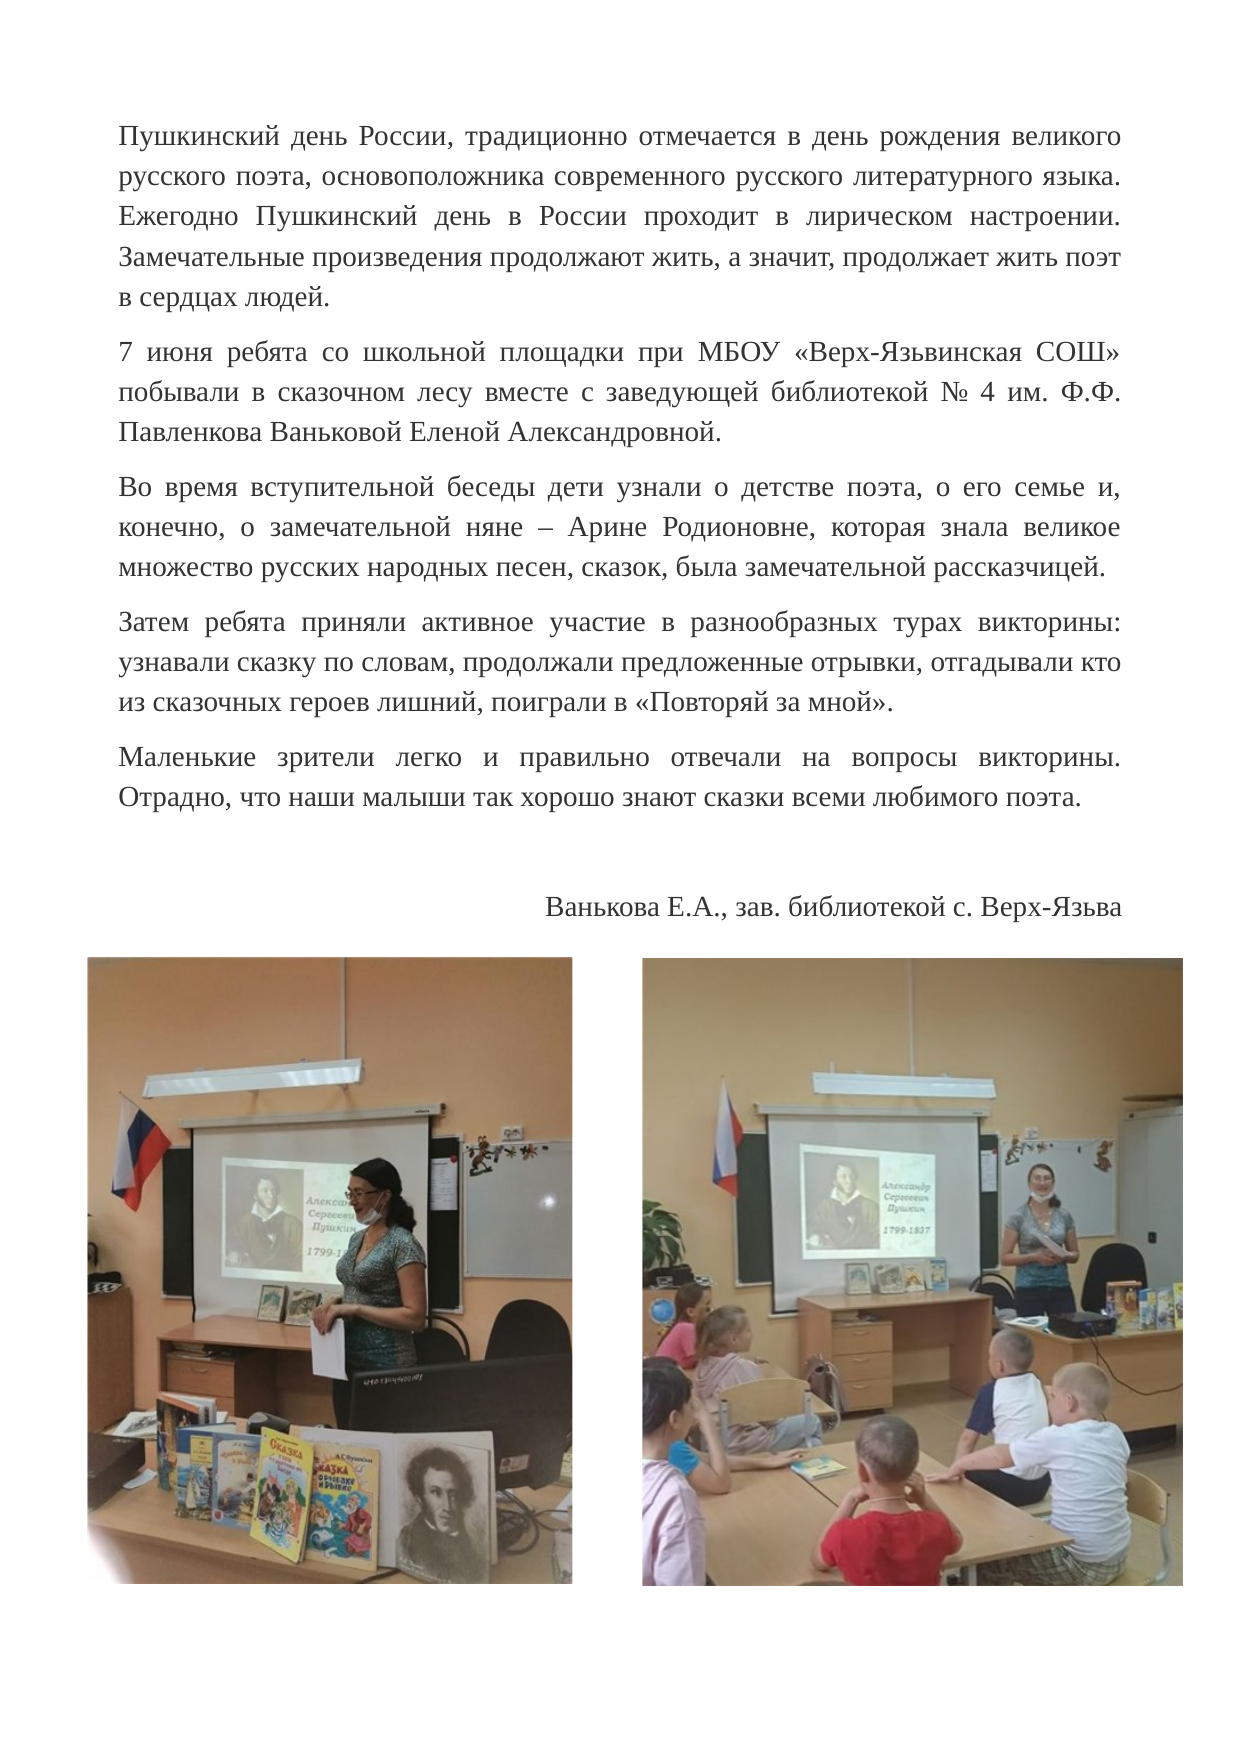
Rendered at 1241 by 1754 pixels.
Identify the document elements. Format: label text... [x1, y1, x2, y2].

text Затем ребята приняли активное участие в разнообразных турах викторины: узнавали сказку по словам, продолжали предложенные отрывки, отгадывали кто из сказочных героев лишний, поиграли в «Повторяй за мной». [118, 604, 1122, 718]
picture [87, 957, 573, 1584]
text Ванькова Е.А., зав. библиотекой с. Верх-Язьва [118, 889, 1122, 923]
text Во время вступительной беседы дети узнали о детстве поэта, о его семье и, конечно, о замечательной няне – Арине Родионовне, которая знала великое множество русских народных песен, сказок, была замечательной рассказчицей. [118, 469, 1122, 583]
text Маленькие зрители легко и правильно отвечали на вопросы викторины. Отрадно, что наши малыши так хорошо знают сказки всеми любимого поэта. [118, 739, 1122, 813]
text 7 июня ребята со школьной площадки при МБОУ «Верх-Язьвинская СОШ» побывали в сказочном лесу вместе с заведующей библиотекой № 4 им. Ф.Ф. Павленкова Ваньковой Еленой Александровной. [118, 334, 1122, 448]
text Пушкинский день России, традиционно отмечается в день рождения великого русского поэта, основоположника современного русского литературного языка. Ежегодно Пушкинский день в России проходит в лирическом настроении. Замечательные произведения продолжают жить, а значит, продолжает жить поэт в сердцах людей. [118, 118, 1122, 312]
picture [642, 958, 1183, 1586]
